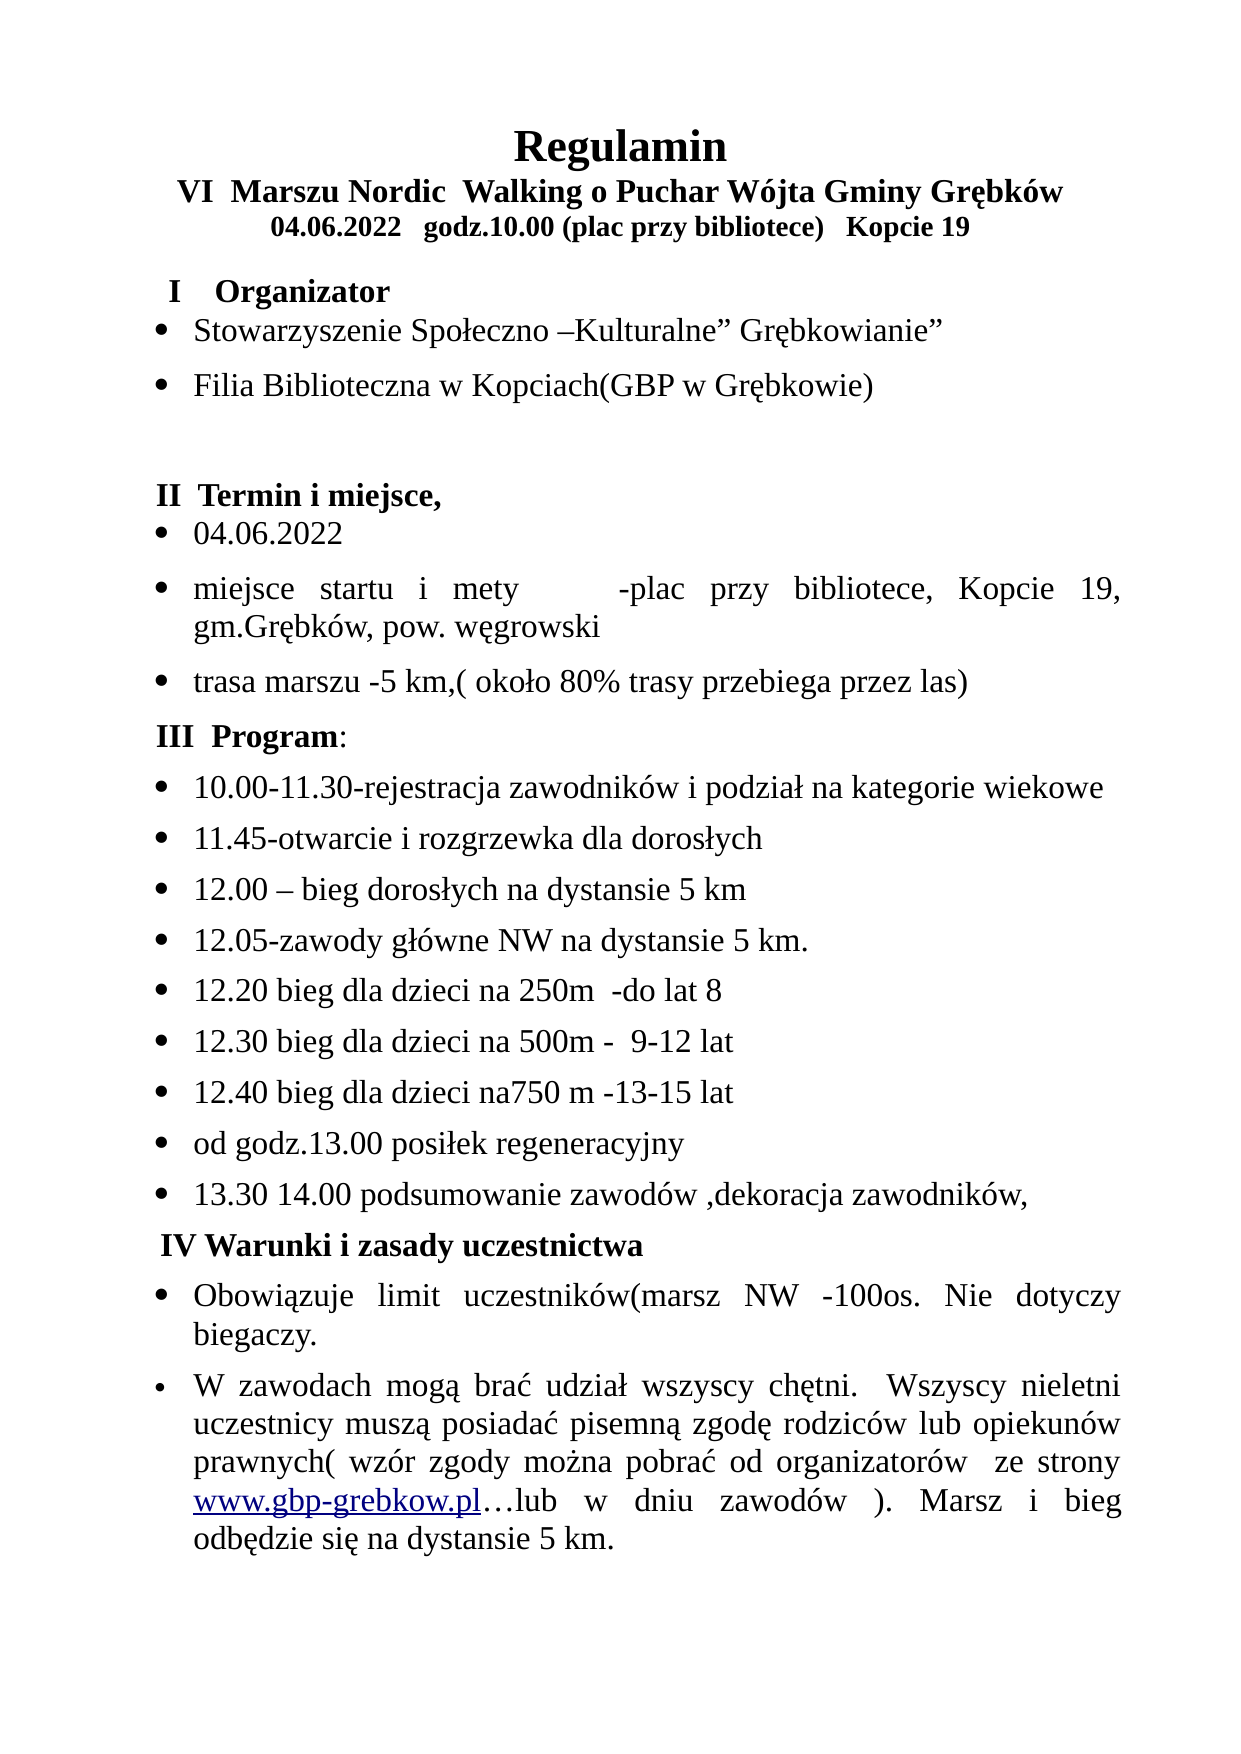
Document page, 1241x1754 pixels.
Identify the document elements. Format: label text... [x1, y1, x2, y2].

text I Organizator [118, 271, 1122, 310]
list Stowarzyszenie Społeczno –Kulturalne” Grębkowianie” [156, 310, 1122, 348]
list 10.00-11.30-rejestracja zawodników i podział na kategorie wiekowe [156, 767, 1122, 806]
list 12.30 bieg dla dzieci na 500m - 9-12 lat [156, 1021, 1122, 1060]
list 04.06.2022 [156, 513, 1122, 551]
list W zawodach mogą brać udział wszyscy chętni. Wszyscy nieletni uczestnicy muszą posiadać pisemną zgodę rodziców lub opiekunów prawnych( wzór zgody można pobrać od organizatorów ze strony www.gbp-grebkow.pl…lub w dniu zawodów ). Marsz i bieg odbędzie się na dystansie 5 km. [156, 1365, 1122, 1556]
text II Termin i miejsce, [156, 475, 1122, 513]
list trasa marszu -5 km,( około 80% trasy przebiega przez las) [156, 661, 1122, 700]
list 13.30 14.00 podsumowanie zawodów ,dekoracja zawodników, [156, 1174, 1122, 1212]
list 11.45-otwarcie i rozgrzewka dla dorosłych [156, 818, 1122, 856]
text IV Warunki i zasady uczestnictwa [118, 1225, 1122, 1263]
list miejsce startu i mety -plac przy bibliotece, Kopcie 19, gm.Grębków, pow. węgrowski [156, 568, 1122, 645]
list 12.00 – bieg dorosłych na dystansie 5 km [156, 869, 1122, 907]
text III Program: [156, 716, 1122, 755]
list 12.05-zawody główne NW na dystansie 5 km. [156, 920, 1122, 958]
text VI Marszu Nordic Walking o Puchar Wójta Gminy Grębków 04.06.2022 godz.10.00 (plac przy bibliotece) Kopcie 19 [118, 171, 1122, 243]
list 12.20 bieg dla dzieci na 250m -do lat 8 [156, 971, 1122, 1009]
list od godz.13.00 posiłek regeneracyjny [156, 1123, 1122, 1161]
list Obowiązuje limit uczestników(marsz NW -100os. Nie dotyczy biegaczy. [156, 1276, 1122, 1352]
list 12.40 bieg dla dzieci na750 m -13-15 lat [156, 1072, 1122, 1111]
text Regulamin [118, 118, 1122, 171]
list Filia Biblioteczna w Kopciach(GBP w Grębkowie) [156, 365, 1122, 403]
